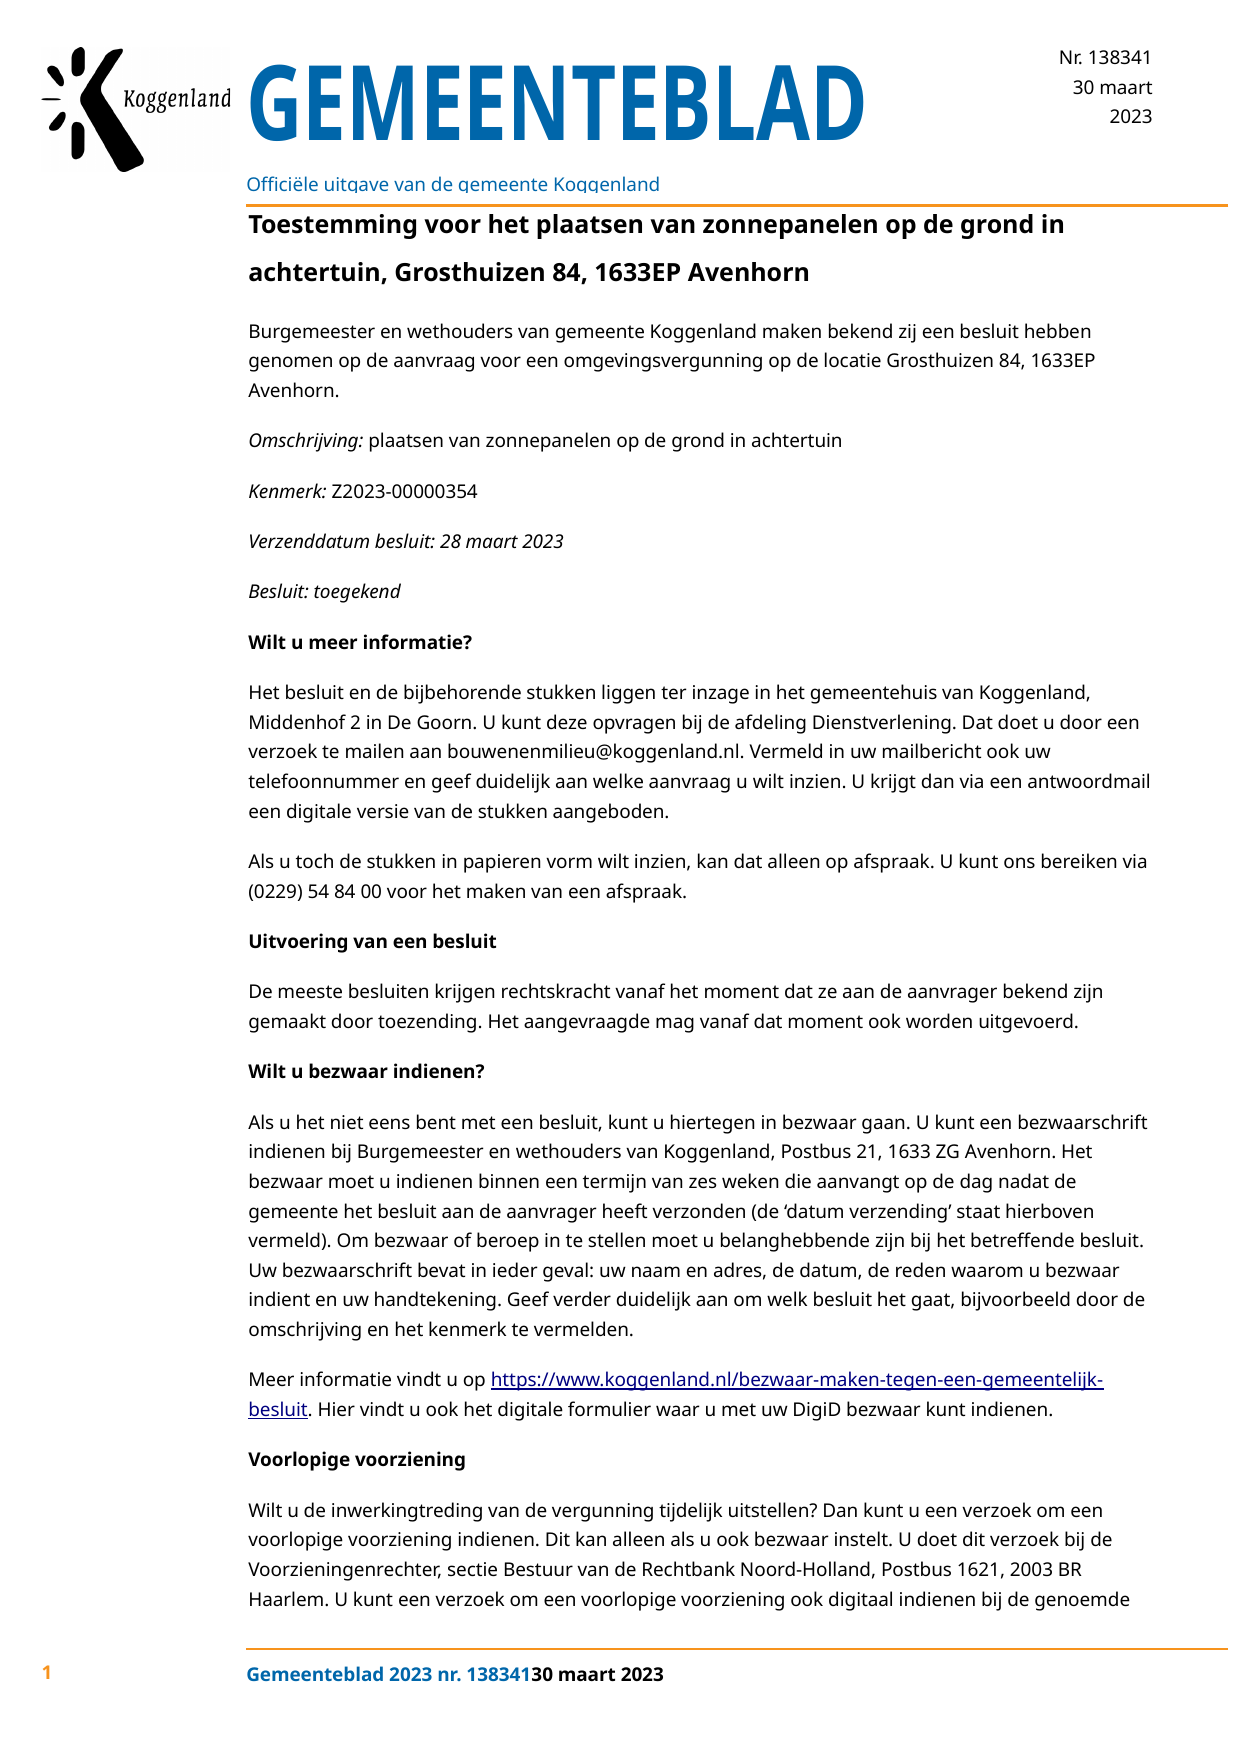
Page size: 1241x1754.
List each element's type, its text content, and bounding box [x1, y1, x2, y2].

text Besluit: toegekend [248, 579, 1152, 604]
text Toestemming voor het plaatsen van zonnepanelen op de grond in achtertuin, Grosthuizen 84, 1633EP Avenhorn [248, 207, 1152, 288]
text Het besluit en de bijbehorende stukken liggen ter inzage in het gemeentehuis van Koggenland, Middenhof 2 in De Goorn. U kunt deze opvragen bij de afdeling Dienstverlening. Dat doet u door een verzoek te mailen aan bouwenenmilieu@koggenland.nl. Vermeld in uw mailbericht ook uw telefoonnummer en geef duidelijk aan welke aanvraag u wilt inzien. U krijgt dan via een antwoordmail een digitale versie van de stukken aangeboden. [248, 679, 1152, 824]
text Voorlopige voorziening [248, 1447, 1152, 1472]
text Kenmerk: Z2023-00000354 [248, 478, 1152, 504]
text Burgemeester en wethouders van gemeente Koggenland maken bekend zij een besluit hebben genomen op de aanvraag voor een omgevingsvergunning op de locatie Grosthuizen 84, 1633EP Avenhorn. [248, 318, 1152, 403]
picture [41, 47, 231, 172]
text Wilt u bezwaar indienen? [248, 1059, 1152, 1084]
text Als u toch de stukken in papieren vorm wilt inzien, kan dat alleen op afspraak. U kunt ons bereiken via (0229) 54 84 00 voor het maken van een afspraak. [248, 848, 1152, 904]
text Wilt u meer informatie? [248, 629, 1152, 655]
text Als u het niet eens bent met een besluit, kunt u hiertegen in bezwaar gaan. U kunt een bezwaarschrift indienen bij Burgemeester en wethouders van Koggenland, Postbus 21, 1633 ZG Avenhorn. Het bezwaar moet u indienen binnen een termijn van zes weken die aanvangt op de dag nadat de gemeente het besluit aan de aanvrager heeft verzonden (de ‘datum verzending’ staat hierboven vermeld). Om bezwaar of beroep in te stellen moet u belanghebbende zijn bij het betreffende besluit. Uw bezwaarschrift bevat in ieder geval: uw naam en adres, de datum, de reden waarom u bezwaar indient en uw handtekening. Geef verder duidelijk aan om welk besluit het gaat, bijvoorbeeld door de omschrijving en het kenmerk te vermelden. [248, 1109, 1152, 1342]
text Uitvoering van een besluit [248, 928, 1152, 954]
text Verzenddatum besluit: 28 maart 2023 [248, 528, 1152, 554]
text De meeste besluiten krijgen rechtskracht vanaf het moment dat ze aan de aanvrager bekend zijn gemaakt door toezending. Het aangevraagde mag vanaf dat moment ook worden uitgevoerd. [248, 979, 1152, 1034]
text Omschrijving: plaatsen van zonnepanelen op de grond in achtertuin [248, 427, 1152, 453]
text Wilt u de inwerkingtreding van de vergunning tijdelijk uitstellen? Dan kunt u een verzoek om een voorlopige voorziening indienen. Dit kan alleen als u ook bezwaar instelt. U doet dit verzoek bij de Voorzieningenrechter, sectie Bestuur van de Rechtbank Noord-Holland, Postbus 1621, 2003 BR Haarlem. U kunt een verzoek om een voorlopige voorziening ook digitaal indienen bij de genoemde [248, 1497, 1152, 1612]
text Meer informatie vindt u op https://www.koggenland.nl/bezwaar-maken-tegen-een-gemeentelijk-besluit. Hier vindt u ook het digitale formulier waar u met uw DigiD bezwaar kunt indienen. [248, 1367, 1152, 1422]
